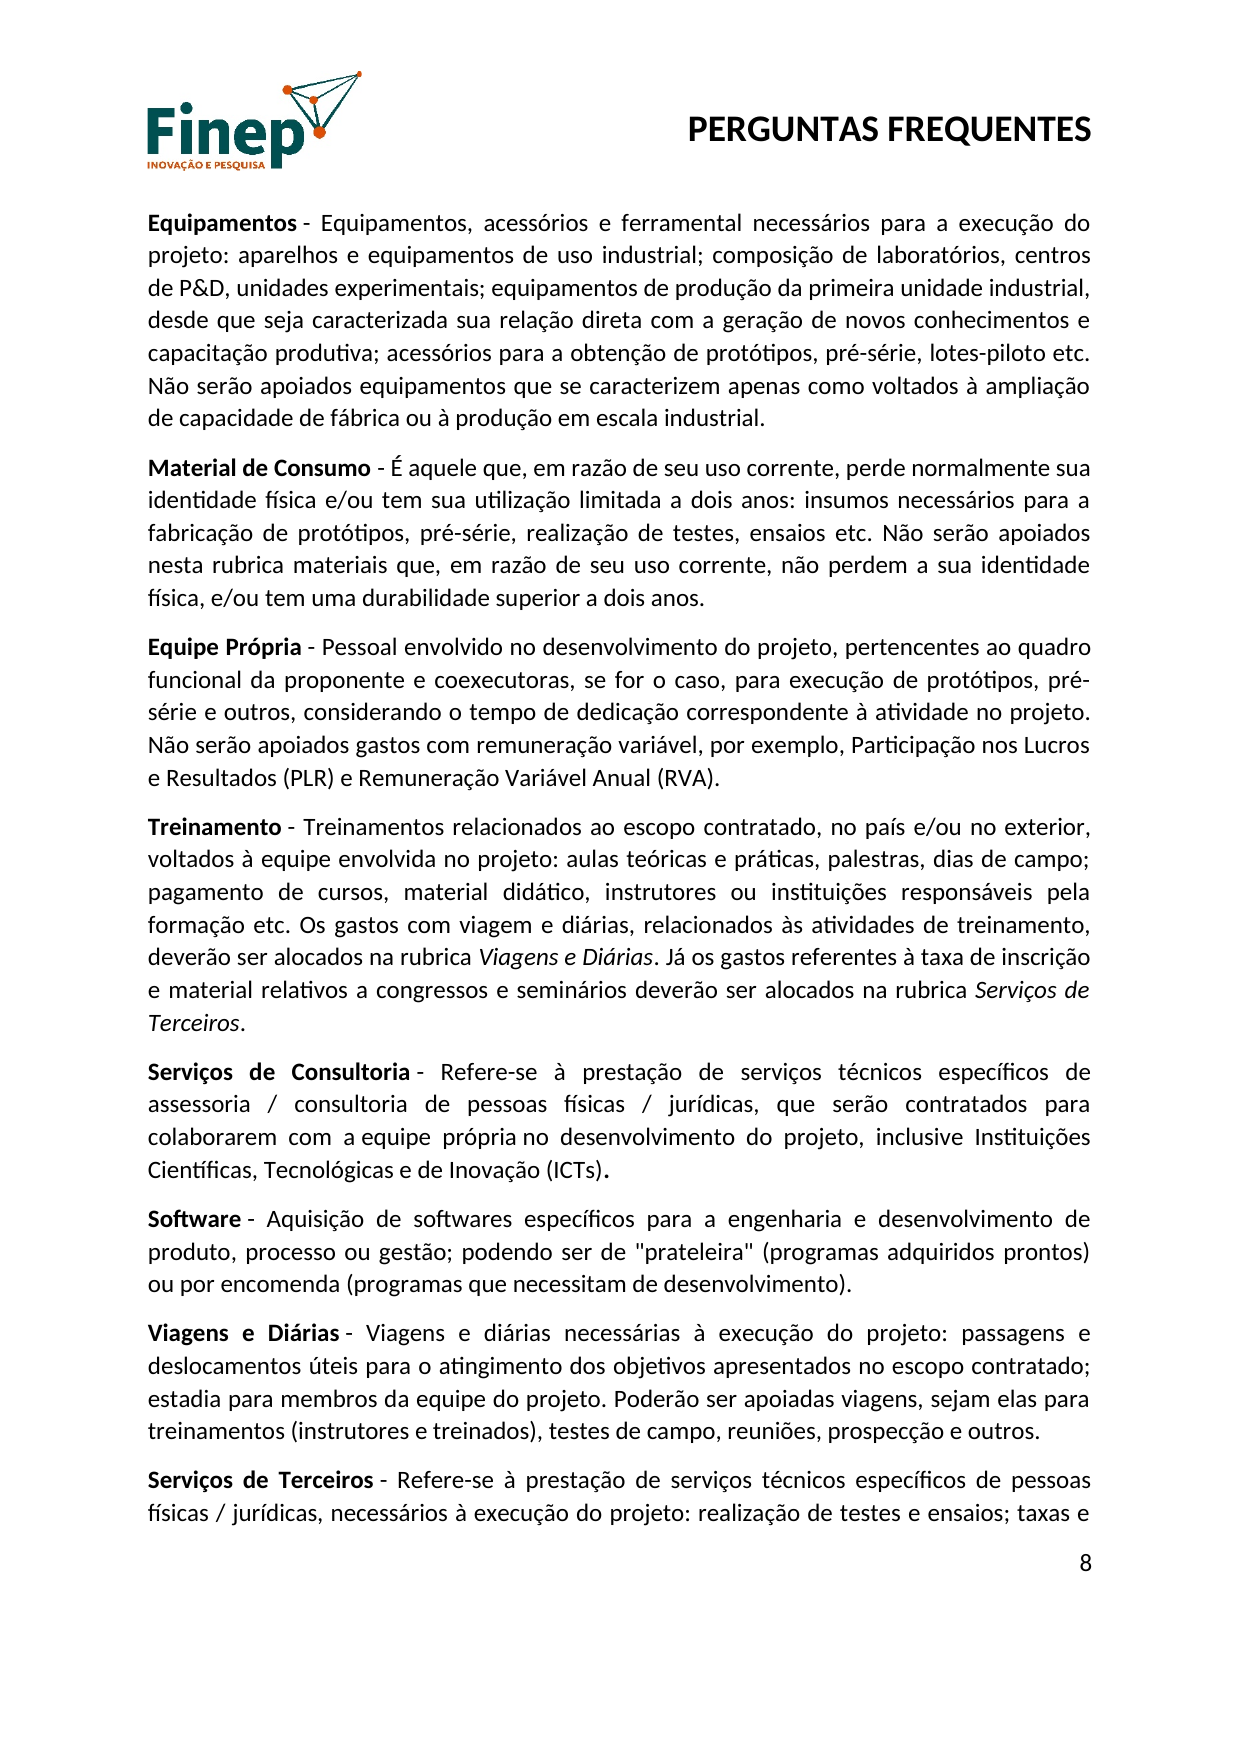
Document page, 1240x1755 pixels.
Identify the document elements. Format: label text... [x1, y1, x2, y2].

text Equipe Própria - Pessoal envolvido no desenvolvimento do projeto, pertencentes ao quadro funcional da proponente e coexecutoras, se for o caso, para execução de protótipos, pré-série e outros, considerando o tempo de dedicação correspondente à atividade no projeto. Não serão apoiados gastos com remuneração variável, por exemplo, Participação nos Lucros e Resultados (PLR) e Remuneração Variável Anual (RVA). [148, 631, 1092, 792]
text Viagens e Diárias - Viagens e diárias necessárias à execução do projeto: passagens e deslocamentos úteis para o atingimento dos objetivos apresentados no escopo contratado; estadia para membros da equipe do projeto. Poderão ser apoiadas viagens, sejam elas para treinamentos (instrutores e treinados), testes de campo, reuniões, prospecção e outros. [148, 1317, 1092, 1446]
text Software - Aquisição de softwares específicos para a engenharia e desenvolvimento de produto, processo ou gestão; podendo ser de "prateleira" (programas adquiridos prontos) ou por encomenda (programas que necessitam de desenvolvimento). [148, 1203, 1092, 1299]
text Serviços de Consultoria - Refere-se à prestação de serviços técnicos específicos de assessoria / consultoria de pessoas físicas / jurídicas, que serão contratados para colaborarem com a equipe própria no desenvolvimento do projeto, inclusive Instituições Científicas, Tecnológicas e de Inovação (ICTs). [148, 1056, 1092, 1184]
text Serviços de Terceiros - Refere-se à prestação de serviços técnicos específicos de pessoas físicas / jurídicas, necessários à execução do projeto: realização de testes e ensaios; taxas e [148, 1464, 1092, 1528]
text Equipamentos - Equipamentos, acessórios e ferramental necessários para a execução do projeto: aparelhos e equipamentos de uso industrial; composição de laboratórios, centros de P&D, unidades experimentais; equipamentos de produção da primeira unidade industrial, desde que seja caracterizada sua relação direta com a geração de novos conhecimentos e capacitação produtiva; acessórios para a obtenção de protótipos, pré-série, lotes-piloto etc. Não serão apoiados equipamentos que se caracterizem apenas como voltados à ampliação de capacidade de fábrica ou à produção em escala industrial. [148, 207, 1092, 433]
text Material de Consumo - É aquele que, em razão de seu uso corrente, perde normalmente sua identidade física e/ou tem sua utilização limitada a dois anos: insumos necessários para a fabricação de protótipos, pré-série, realização de testes, ensaios etc. Não serão apoiados nesta rubrica materiais que, em razão de seu uso corrente, não perdem a sua identidade física, e/ou tem uma durabilidade superior a dois anos. [148, 452, 1092, 613]
text Treinamento - Treinamentos relacionados ao escopo contratado, no país e/ou no exterior, voltados à equipe envolvida no projeto: aulas teóricas e práticas, palestras, dias de campo; pagamento de cursos, material didático, instrutores ou instituições responsáveis pela formação etc. Os gastos com viagem e diárias, relacionados às atividades de treinamento, deverão ser alocados na rubrica Viagens e Diárias. Já os gastos referentes à taxa de inscrição e material relativos a congressos e seminários deverão ser alocados na rubrica Serviços de Terceiros. [148, 811, 1092, 1037]
